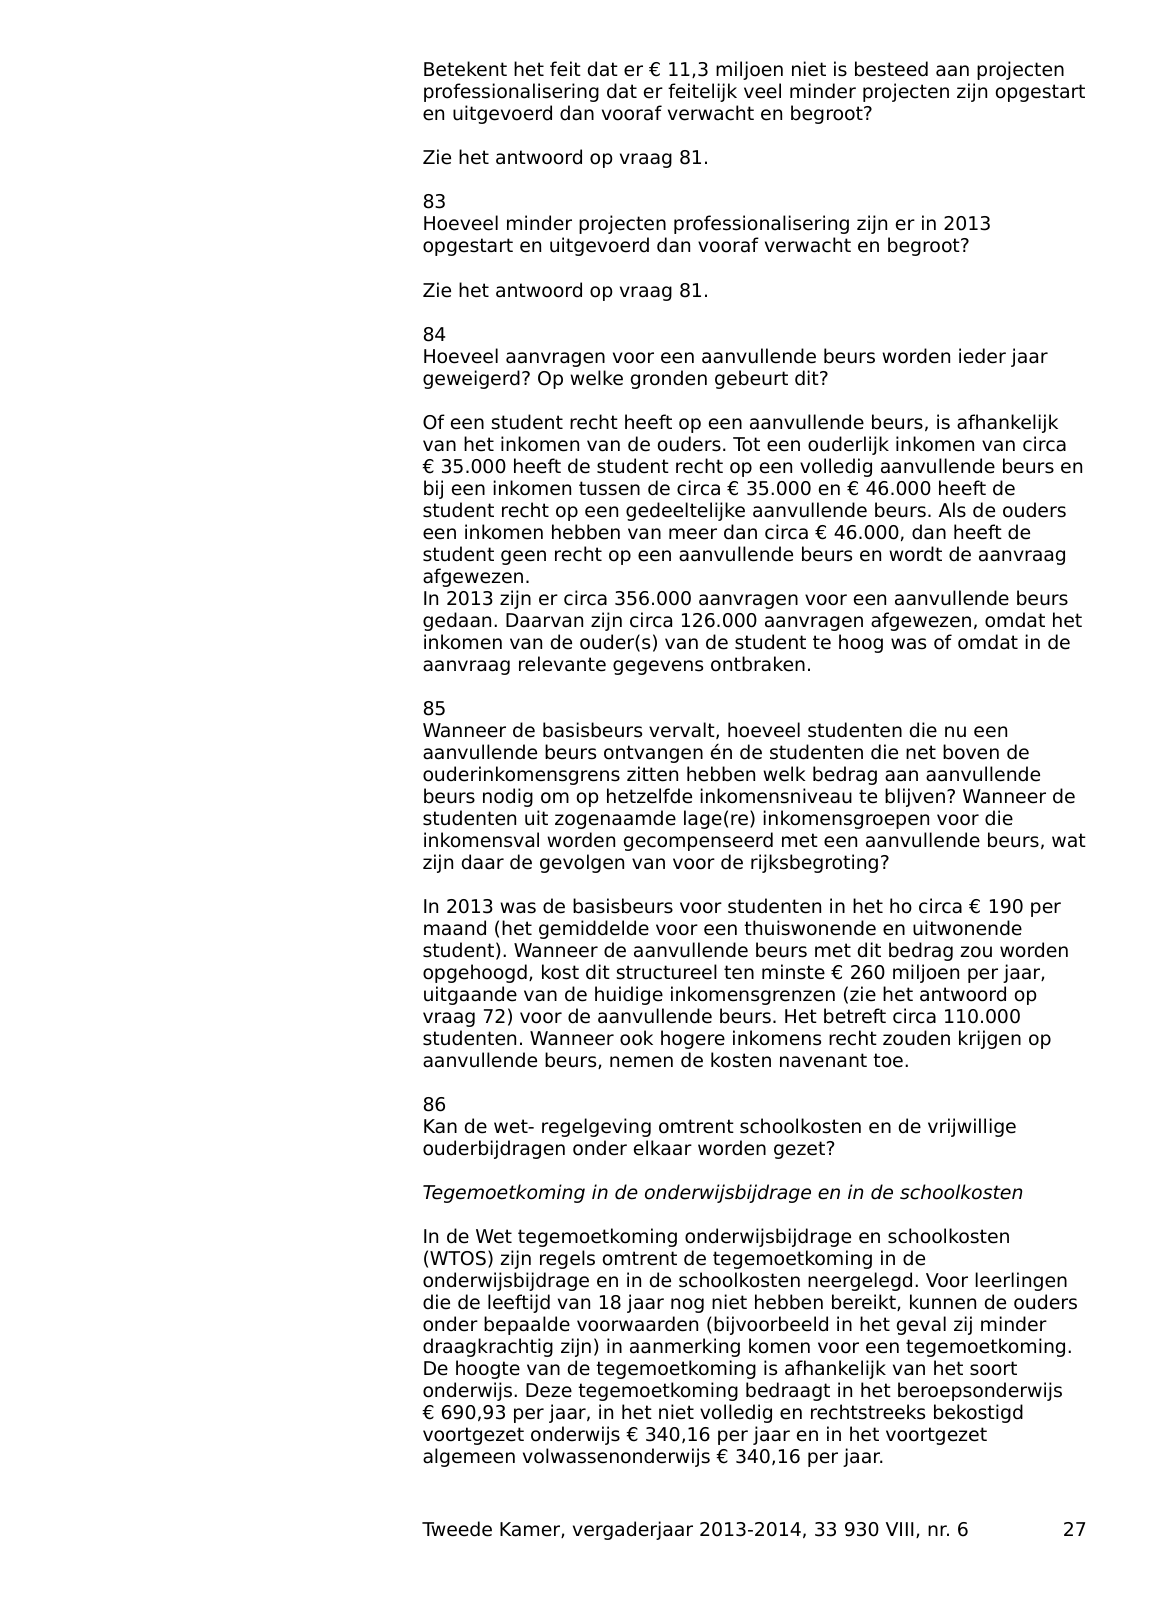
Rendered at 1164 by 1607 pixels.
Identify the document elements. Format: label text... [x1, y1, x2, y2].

text 86 [422, 1094, 1087, 1116]
text 84 [422, 324, 1087, 346]
text 85 [422, 698, 1087, 720]
text In de Wet tegemoetkoming onderwijsbijdrage en schoolkosten (WTOS) zijn regels omtrent de tegemoetkoming in de onderwijsbijdrage en in de schoolkosten neergelegd. Voor leerlingen die de leeftijd van 18 jaar nog niet hebben bereikt, kunnen de ouders onder bepaalde voorwaarden (bijvoorbeeld in het geval zij minder draagkrachtig zijn) in aanmerking komen voor een tegemoetkoming. De hoogte van de tegemoetkoming is afhankelijk van het soort onderwijs. Deze tegemoetkoming bedraagt in het beroepsonderwijs € 690,93 per jaar, in het niet volledig en rechtstreeks bekostigd voortgezet onderwijs € 340,16 per jaar en in het voortgezet algemeen volwassenonderwijs € 340,16 per jaar. [422, 1226, 1087, 1468]
text Of een student recht heeft op een aanvullende beurs, is afhankelijk van het inkomen van de ouders. Tot een ouderlijk inkomen van circa € 35.000 heeft de student recht op een volledig aanvullende beurs en bij een inkomen tussen de circa € 35.000 en € 46.000 heeft de student recht op een gedeeltelijke aanvullende beurs. Als de ouders een inkomen hebben van meer dan circa € 46.000, dan heeft de student geen recht op een aanvullende beurs en wordt de aanvraag afgewezen. [422, 412, 1087, 588]
text Betekent het feit dat er € 11,3 miljoen niet is besteed aan projecten professionalisering dat er feitelijk veel minder projecten zijn opgestart en uitgevoerd dan vooraf verwacht en begroot? [422, 59, 1087, 125]
text 83 [422, 191, 1087, 213]
text Zie het antwoord op vraag 81. [422, 147, 1087, 169]
text In 2013 zijn er circa 356.000 aanvragen voor een aanvullende beurs gedaan. Daarvan zijn circa 126.000 aanvragen afgewezen, omdat het inkomen van de ouder(s) van de student te hoog was of omdat in de aanvraag relevante gegevens ontbraken. [422, 588, 1087, 676]
text Wanneer de basisbeurs vervalt, hoeveel studenten die nu een aanvullende beurs ontvangen én de studenten die net boven de ouderinkomensgrens zitten hebben welk bedrag aan aanvullende beurs nodig om op hetzelfde inkomensniveau te blijven? Wanneer de studenten uit zogenaamde lage(re) inkomensgroepen voor die inkomensval worden gecompenseerd met een aanvullende beurs, wat zijn daar de gevolgen van voor de rijksbegroting? [422, 720, 1087, 873]
text Hoeveel minder projecten professionalisering zijn er in 2013 opgestart en uitgevoerd dan vooraf verwacht en begroot? [422, 213, 1087, 257]
text Zie het antwoord op vraag 81. [422, 279, 1087, 301]
subtitle Tegemoetkoming in de onderwijsbijdrage en in de schoolkosten [422, 1182, 1087, 1204]
text Kan de wet- regelgeving omtrent schoolkosten en de vrijwillige ouderbijdragen onder elkaar worden gezet? [422, 1116, 1087, 1160]
text Hoeveel aanvragen voor een aanvullende beurs worden ieder jaar geweigerd? Op welke gronden gebeurt dit? [422, 346, 1087, 389]
text In 2013 was de basisbeurs voor studenten in het ho circa € 190 per maand (het gemiddelde voor een thuiswonende en uitwonende student). Wanneer de aanvullende beurs met dit bedrag zou worden opgehoogd, kost dit structureel ten minste € 260 miljoen per jaar, uitgaande van de huidige inkomensgrenzen (zie het antwoord op vraag 72) voor de aanvullende beurs. Het betreft circa 110.000 studenten. Wanneer ook hogere inkomens recht zouden krijgen op aanvullende beurs, nemen de kosten navenant toe. [422, 896, 1087, 1072]
